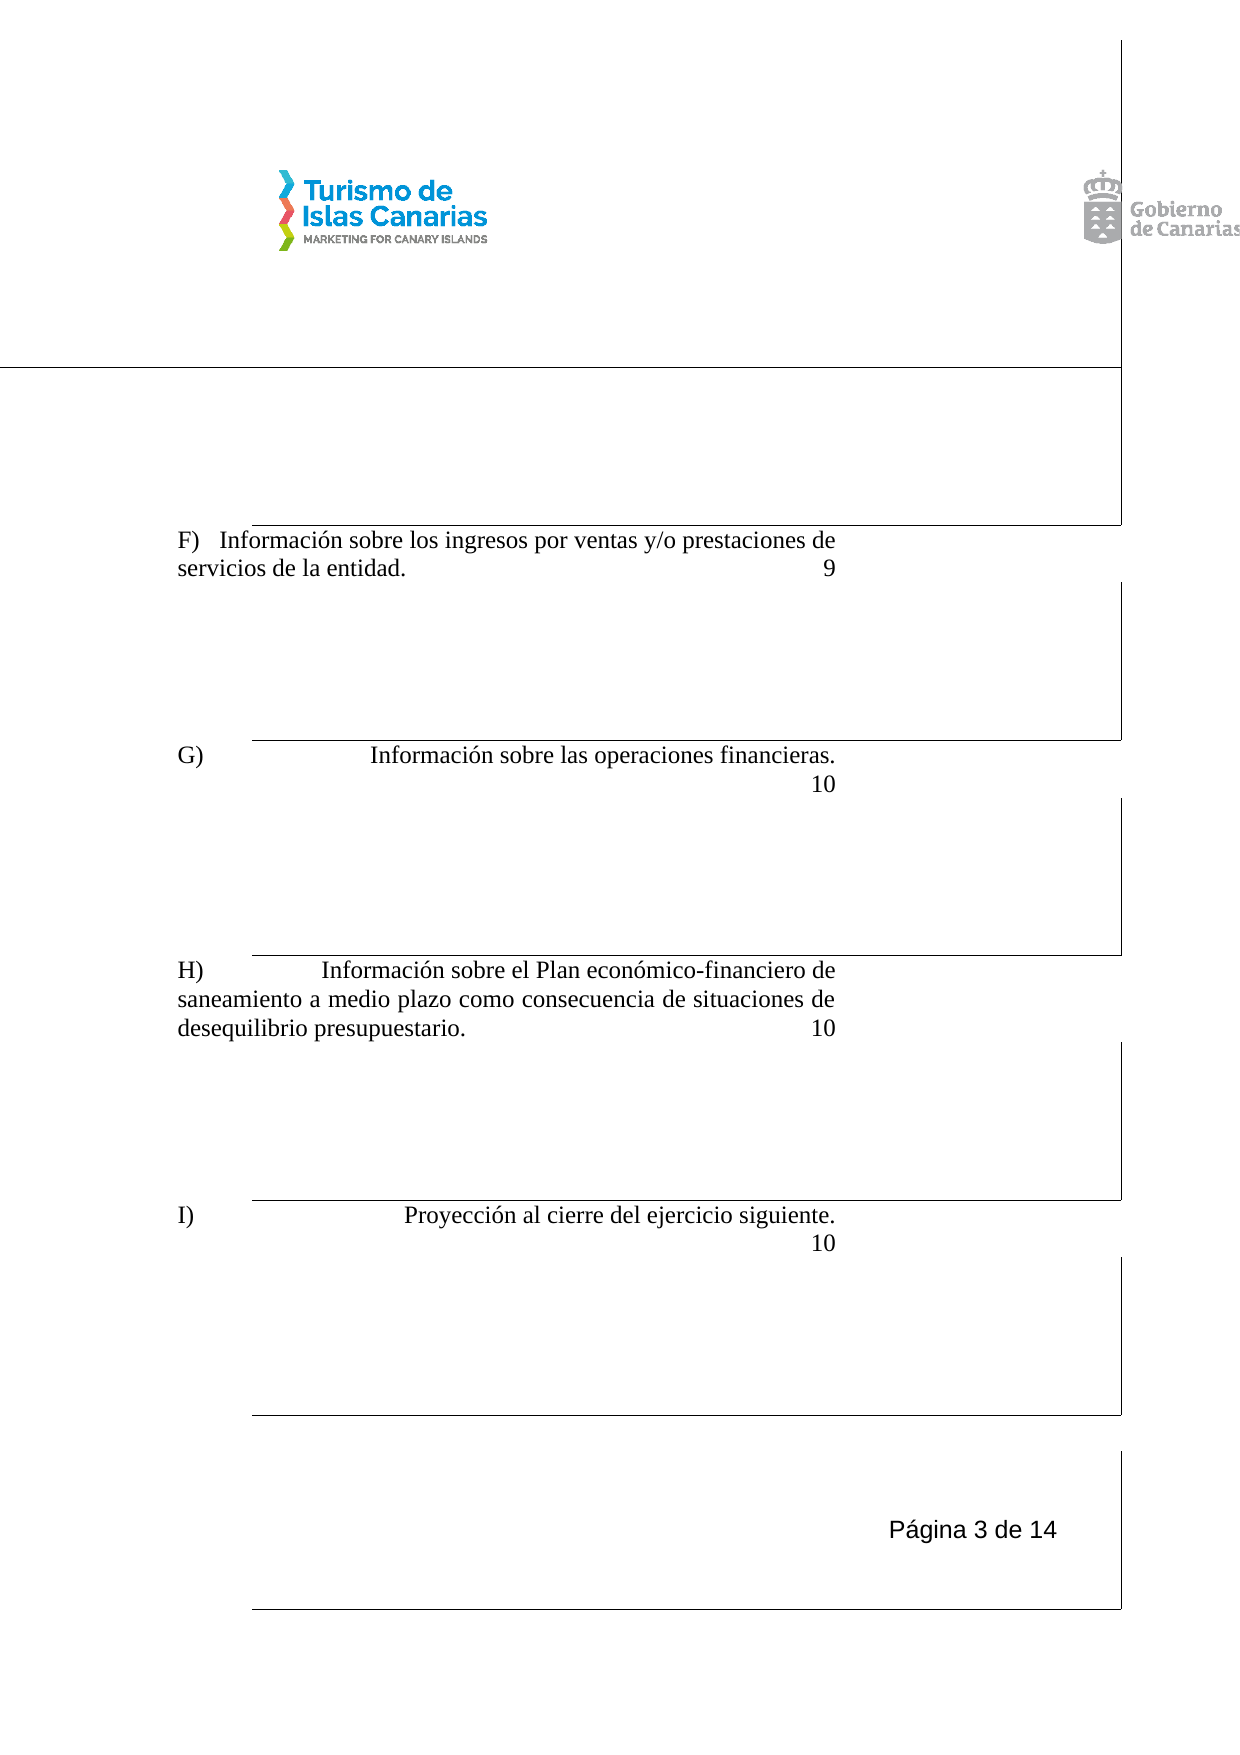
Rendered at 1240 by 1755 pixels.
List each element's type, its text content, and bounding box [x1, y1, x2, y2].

list Proyección al cierre del ejercicio siguiente. 10 [177, 1200, 836, 1257]
picture [64, 105, 1240, 303]
list Información sobre las operaciones financieras. 10 [177, 740, 836, 798]
list Información sobre el Plan económico-financiero de saneamiento a medio plazo como consecuencia de situaciones de desequilibrio presupuestario. 10 [177, 956, 836, 1042]
list Información sobre los ingresos por ventas y/o prestaciones de servicios de la entidad. 9 [177, 525, 836, 582]
